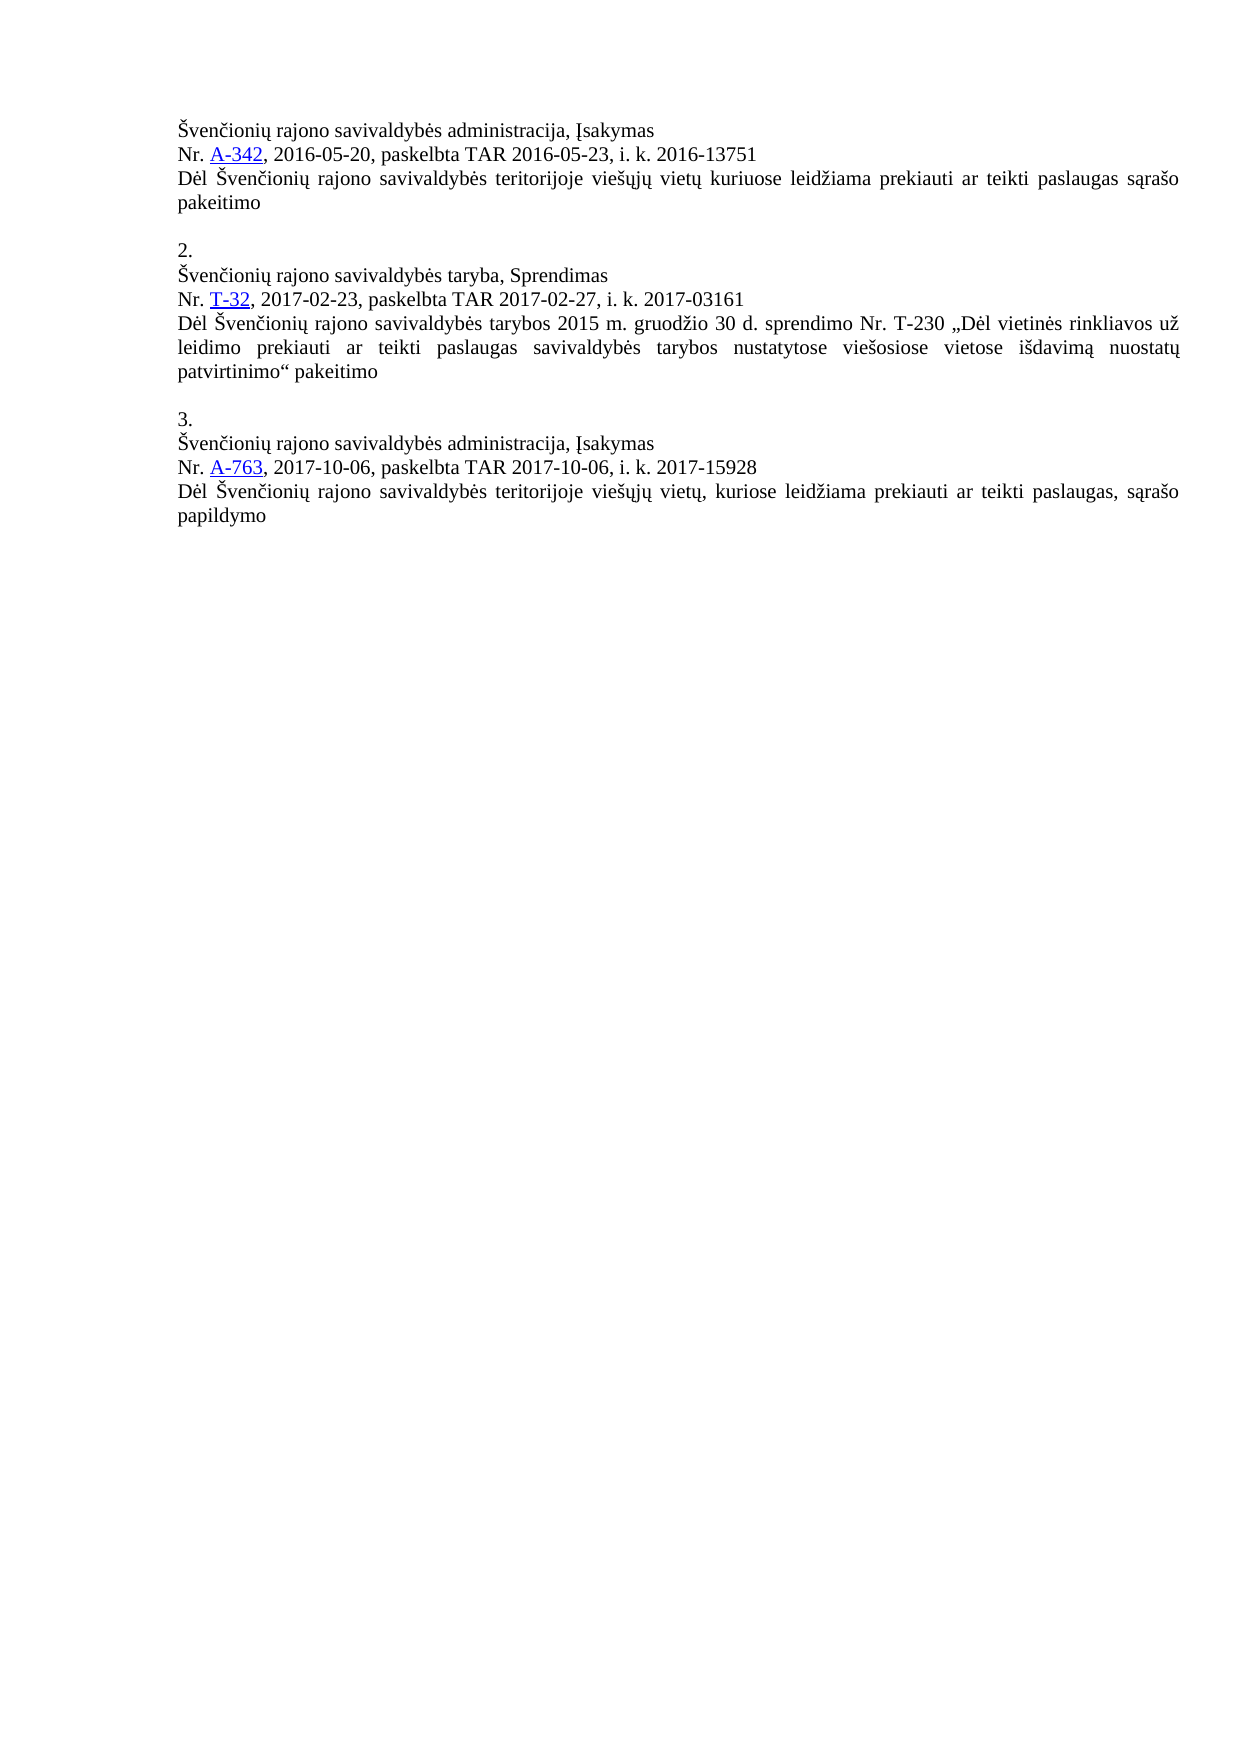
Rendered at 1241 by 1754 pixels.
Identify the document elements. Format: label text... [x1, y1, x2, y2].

text Dėl Švenčionių rajono savivaldybės teritorijoje viešųjų vietų kuriuose leidžiama prekiauti ar teikti paslaugas sąrašo pakeitimo [177, 166, 1181, 214]
text Nr. A-342, 2016-05-20, paskelbta TAR 2016-05-23, i. k. 2016-13751 [177, 142, 1181, 166]
text Švenčionių rajono savivaldybės administracija, Įsakymas [177, 431, 1181, 455]
text Nr. T-32, 2017-02-23, paskelbta TAR 2017-02-27, i. k. 2017-03161 [177, 287, 1181, 311]
text Dėl Švenčionių rajono savivaldybės tarybos 2015 m. gruodžio 30 d. sprendimo Nr. T-230 „Dėl vietinės rinkliavos už leidimo prekiauti ar teikti paslaugas savivaldybės tarybos nustatytose viešosiose vietose išdavimą nuostatų patvirtinimo“ pakeitimo [177, 311, 1181, 383]
text Nr. A-763, 2017-10-06, paskelbta TAR 2017-10-06, i. k. 2017-15928 [177, 455, 1181, 479]
text Švenčionių rajono savivaldybės administracija, Įsakymas [177, 118, 1181, 142]
text Švenčionių rajono savivaldybės taryba, Sprendimas [177, 262, 1181, 287]
text 3. [177, 407, 1181, 431]
text Dėl Švenčionių rajono savivaldybės teritorijoje viešųjų vietų, kuriose leidžiama prekiauti ar teikti paslaugas, sąrašo papildymo [177, 479, 1181, 527]
text 2. [177, 238, 1181, 262]
